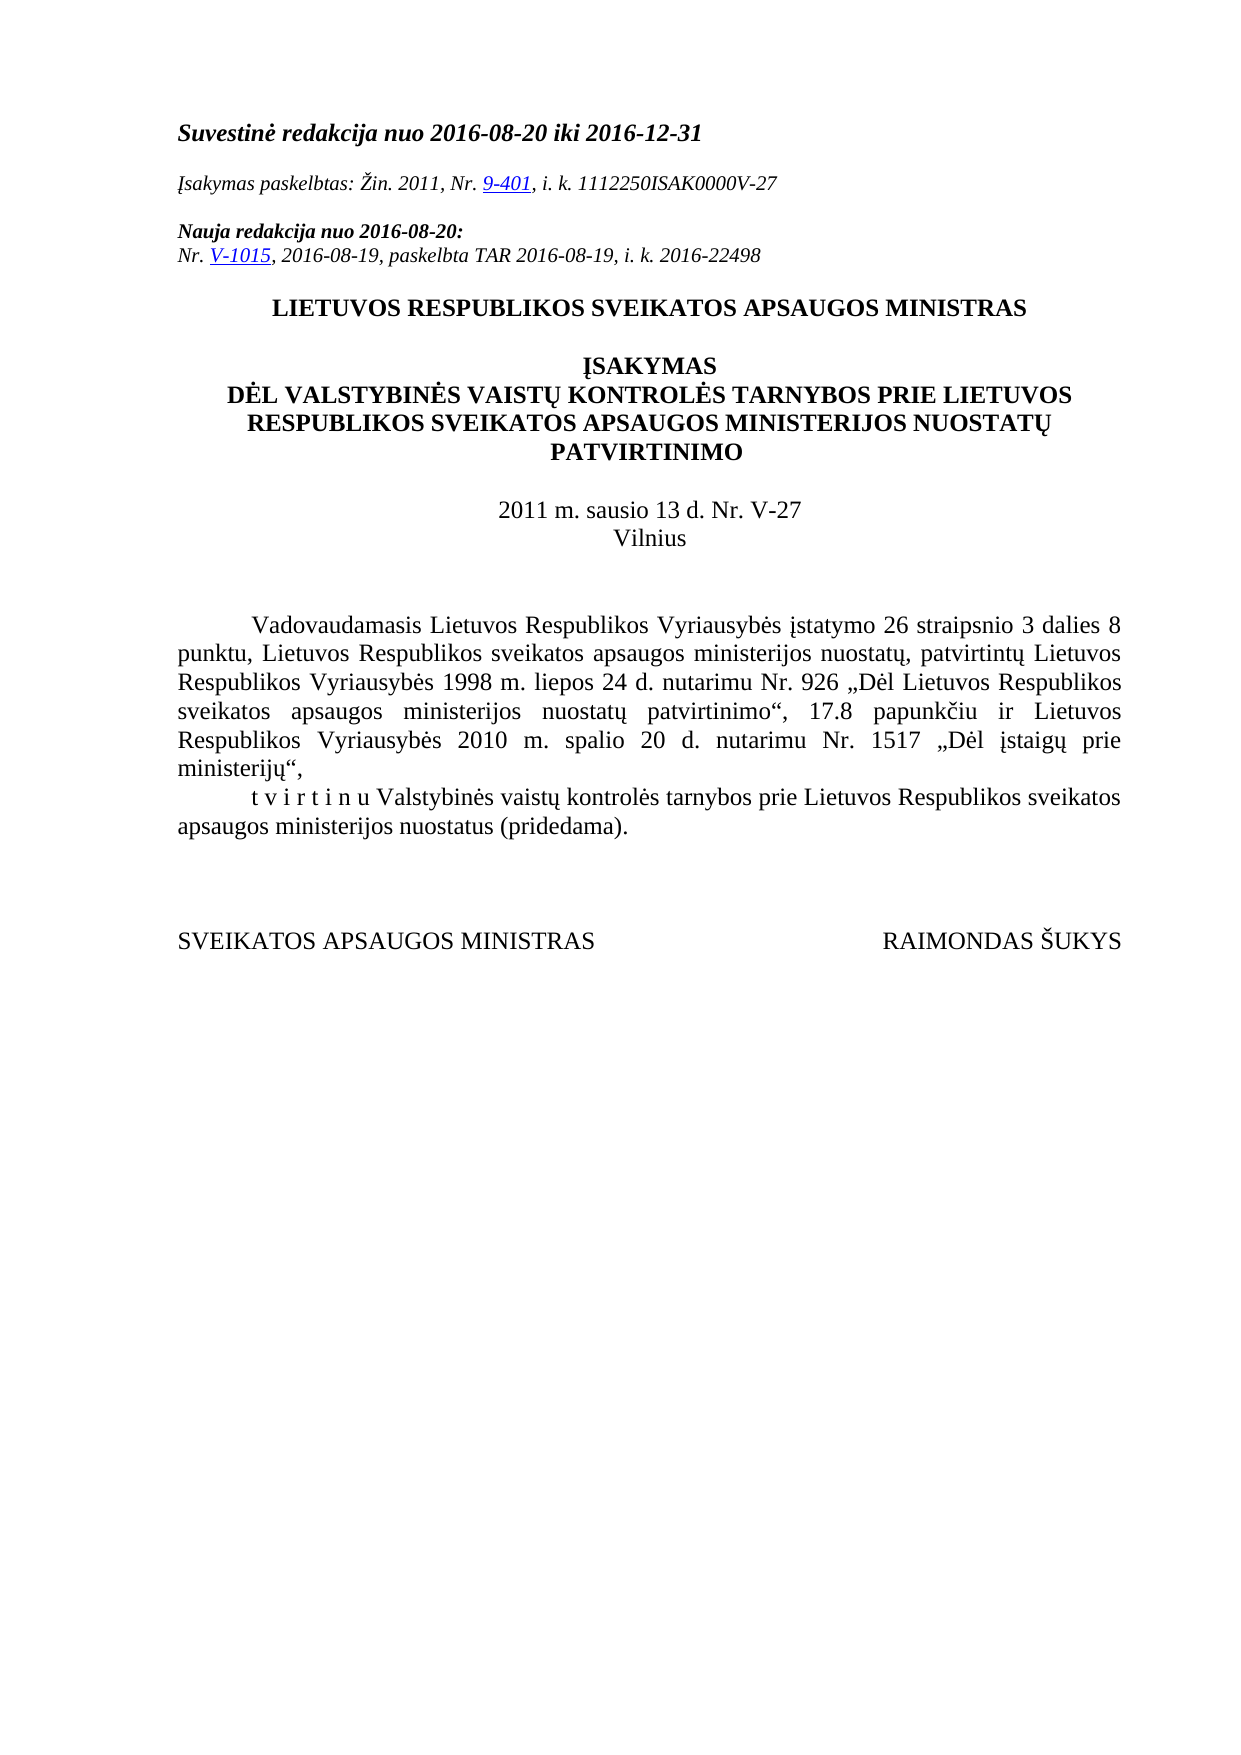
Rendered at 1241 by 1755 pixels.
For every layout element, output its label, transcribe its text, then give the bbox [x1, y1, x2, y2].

text Nr. V-1015, 2016-08-19, paskelbta TAR 2016-08-19, i. k. 2016-22498 [177, 243, 1122, 267]
text Vilnius [177, 523, 1122, 552]
text Įsakymas paskelbtas: Žin. 2011, Nr. 9-401, i. k. 1112250ISAK0000V-27 [177, 171, 1122, 195]
text ĮSAKYMAS [177, 351, 1122, 380]
text t v i r t i n u Valstybinės vaistų kontrolės tarnybos prie Lietuvos Respublikos sveikatos apsaugos ministerijos nuostatus (pridedama). [177, 782, 1122, 840]
text Nauja redakcija nuo 2016-08-20: [177, 219, 1122, 243]
text Suvestinė redakcija nuo 2016-08-20 iki 2016-12-31 [177, 118, 1122, 147]
text Vadovaudamasis Lietuvos Respublikos Vyriausybės įstatymo 26 straipsnio 3 dalies 8 punktu, Lietuvos Respublikos sveikatos apsaugos ministerijos nuostatų, patvirtintų Lietuvos Respublikos Vyriausybės 1998 m. liepos 24 d. nutarimu Nr. 926 „Dėl Lietuvos Respublikos sveikatos apsaugos ministerijos nuostatų patvirtinimo“, 17.8 papunkčiu ir Lietuvos Respublikos Vyriausybės 2010 m. spalio 20 d. nutarimu Nr. 1517 „Dėl įstaigų prie ministerijų“, [177, 610, 1122, 782]
text SVEIKATOS APSAUGOS MINISTRAS RAIMONDAS ŠUKYS [177, 926, 1122, 955]
text DĖL VALSTYBINĖS VAISTŲ KONTROLĖS TARNYBOS PRIE LIETUVOS RESPUBLIKOS SVEIKATOS APSAUGOS MINISTERIJOS NUOSTATŲ PATVIRTINIMO [177, 380, 1122, 466]
text LIETUVOS RESPUBLIKOS SVEIKATOS APSAUGOS MINISTRAS [177, 293, 1122, 322]
text 2011 m. sausio 13 d. Nr. V-27 [177, 495, 1122, 523]
